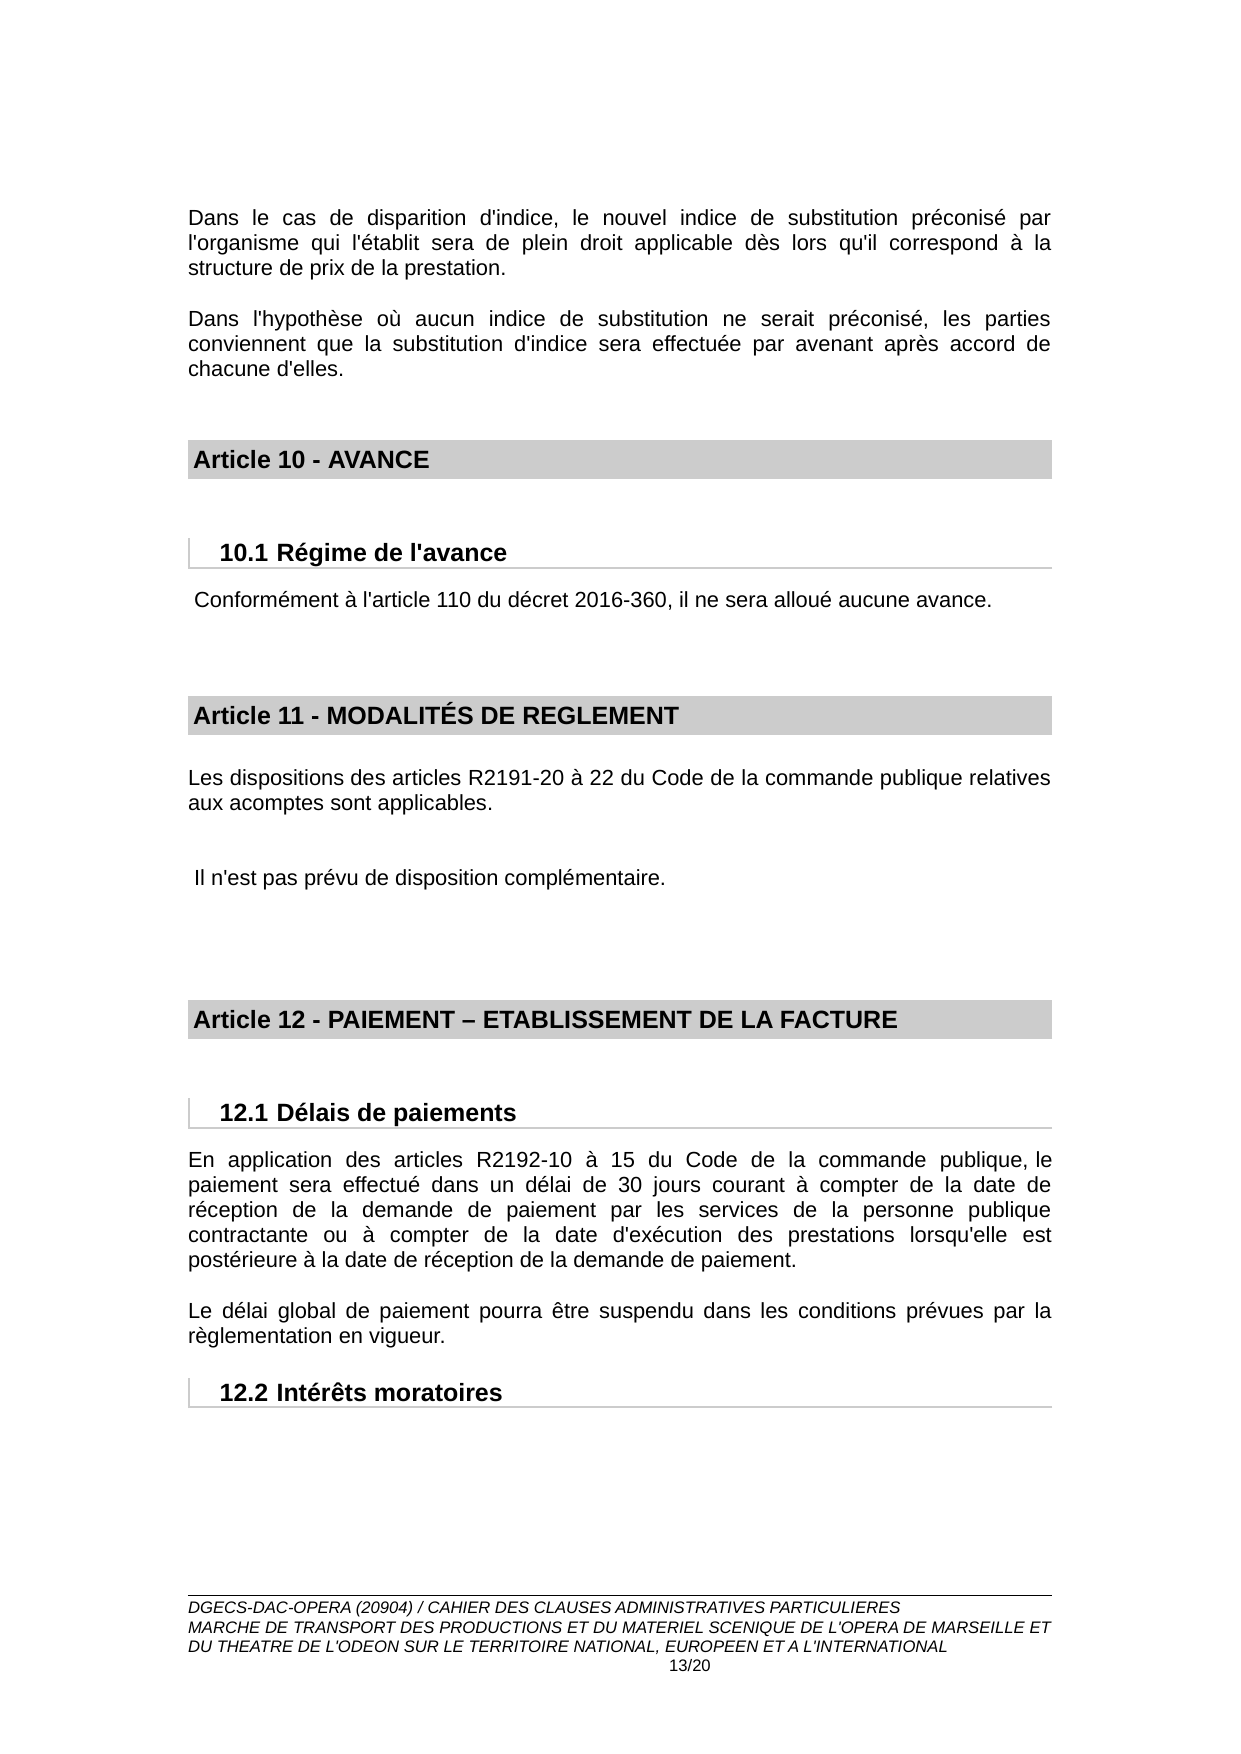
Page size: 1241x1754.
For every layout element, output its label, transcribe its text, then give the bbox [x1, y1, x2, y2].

text En application des articles R2192-10 à 15 du Code de la commande publique, le paiement sera effectué dans un délai de 30 jours courant à compter de la date de réception de la demande de paiement par les services de la personne publique contractante ou à compter de la date d'exécution des prestations lorsqu'elle est postérieure à la date de réception de la demande de paiement. [188, 1146, 1052, 1272]
subtitle Régime de l'avance [190, 538, 1052, 567]
subtitle Délais de paiements [190, 1098, 1052, 1127]
text Les dispositions des articles R2191-20 à 22 du Code de la commande publique relatives aux acomptes sont applicables. [188, 764, 1052, 815]
subtitle Intérêts moratoires [190, 1378, 1052, 1406]
subtitle AVANCE [190, 442, 1050, 477]
text Le délai global de paiement pourra être suspendu dans les conditions prévues par la règlementation en vigueur. [188, 1298, 1052, 1348]
text Il n'est pas prévu de disposition complémentaire. [188, 865, 1052, 891]
subtitle MODALITÉS DE REGLEMENT [190, 698, 1050, 733]
text Dans le cas de disparition d'indice, le nouvel indice de substitution préconisé par l'organisme qui l'établit sera de plein droit applicable dès lors qu'il correspond à la structure de prix de la prestation. [188, 204, 1052, 280]
text Conformément à l'article 110 du décret 2016-360, il ne sera alloué aucune avance. [188, 587, 1052, 612]
subtitle PAIEMENT – ETABLISSEMENT DE LA FACTURE [190, 1002, 1050, 1037]
text Dans l'hypothèse où aucun indice de substitution ne serait préconisé, les parties conviennent que la substitution d'indice sera effectuée par avenant après accord de chacune d'elles. [188, 305, 1052, 381]
